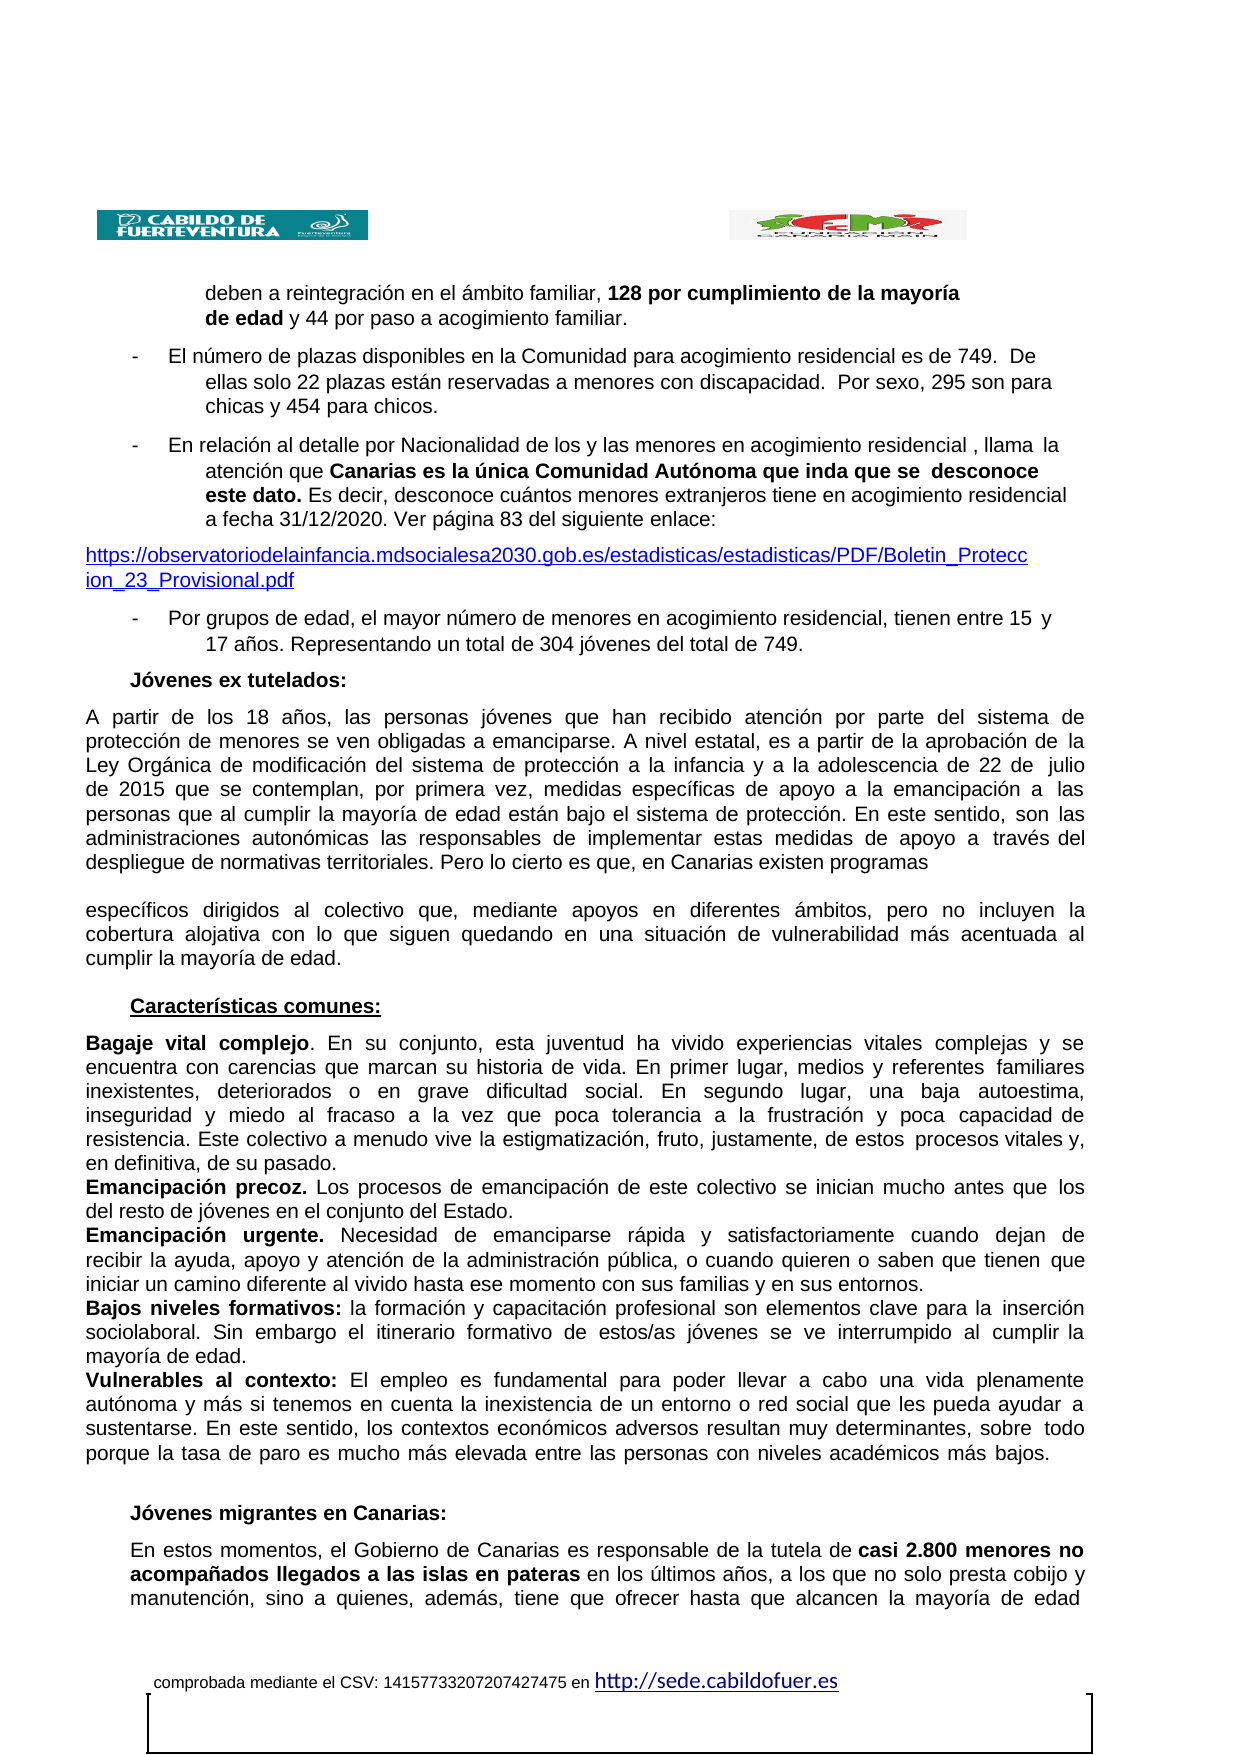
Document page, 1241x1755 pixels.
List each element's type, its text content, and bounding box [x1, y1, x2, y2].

text Vulnerables al contexto: El empleo es fundamental para poder llevar a cabo una vida plenamente autónoma y más si tenemos en cuenta la inexistencia de un entorno o red social que les pueda ayudar a sustentarse. En este sentido, los contextos económicos adversos resultan muy determinantes, sobre todo porque la tasa de paro es mucho más elevada entre las personas con niveles académicos más bajos. [85, 1368, 1085, 1464]
list El número de plazas disponibles en la Comunidad para acogimiento residencial es de 749. De ellas solo 22 plazas están reservadas a menores con discapacidad. Por sexo, 295 son para chicas y 454 para chicos. [132, 341, 1076, 418]
text En estos momentos, el Gobierno de Canarias es responsable de la tutela de casi 2.800 menores no acompañados llegados a las islas en pateras en los últimos años, a los que no solo presta cobijo y manutención, sino a quienes, además, tiene que ofrecer hasta que alcancen la mayoría de edad [130, 1537, 1085, 1610]
text Bajos niveles formativos: la formación y capacitación profesional son elementos clave para la inserción sociolaboral. Sin embargo el itinerario formativo de estos/as jóvenes se ve interrumpido al cumplir la mayoría de edad. [85, 1296, 1085, 1368]
text Bagaje vital complejo. En su conjunto, esta juventud ha vivido experiencias vitales complejas y se encuentra con carencias que marcan su historia de vida. En primer lugar, medios y referentes familiares inexistentes, deteriorados o en grave dificultad social. En segundo lugar, una baja autoestima, inseguridad y miedo al fracaso a la vez que poca tolerancia a la frustración y poca capacidad de resistencia. Este colectivo a menudo vive la estigmatización, fruto, justamente, de estos procesos vitales y, en definitiva, de su pasado. [85, 1030, 1085, 1175]
subtitle Jóvenes migrantes en Canarias: [130, 1501, 1107, 1525]
picture [97, 210, 369, 240]
text específicos dirigidos al colectivo que, mediante apoyos en diferentes ámbitos, pero no incluyen la cobertura alojativa con lo que siguen quedando en una situación de vulnerabilidad más acentuada al cumplir la mayoría de edad. [85, 898, 1085, 970]
list En relación al detalle por Nacionalidad de los y las menores en acogimiento residencial , llama la atención que Canarias es la única Comunidad Autónoma que inda que se desconoce este dato. Es decir, desconoce cuántos menores extranjeros tiene en acogimiento residencial a fecha 31/12/2020. Ver página 83 del siguiente enlace: [132, 430, 1076, 531]
text A partir de los 18 años, las personas jóvenes que han recibido atención por parte del sistema de protección de menores se ven obligadas a emanciparse. A nivel estatal, es a partir de la aprobación de la Ley Orgánica de modificación del sistema de protección a la infancia y a la adolescencia de 22 de julio de 2015 que se contemplan, por primera vez, medidas específicas de apoyo a la emancipación a las personas que al cumplir la mayoría de edad están bajo el sistema de protección. En este sentido, son las administraciones autonómicas las responsables de implementar estas medidas de apoyo a través del despliegue de normativas territoriales. Pero lo cierto es que, en Canarias existen programas [85, 705, 1085, 874]
subtitle Jóvenes ex tutelados: [130, 668, 1107, 692]
subtitle Características comunes: [130, 994, 1107, 1018]
text deben a reintegración en el ámbito familiar, 128 por cumplimiento de la mayoría de edad y 44 por paso a acogimiento familiar. [205, 281, 973, 329]
text Emancipación precoz. Los procesos de emancipación de este colectivo se inician mucho antes que los del resto de jóvenes en el conjunto del Estado. [85, 1175, 1085, 1223]
list Por grupos de edad, el mayor número de menores en acogimiento residencial, tienen entre 15 y 17 años. Representando un total de 304 jóvenes del total de 749. [132, 603, 1072, 656]
text Emancipación urgente. Necesidad de emanciparse rápida y satisfactoriamente cuando dejan de recibir la ayuda, apoyo y atención de la administración pública, o cuando quieren o saben que tienen que iniciar un camino diferente al vivido hasta ese momento con sus familias y en sus entornos. [85, 1223, 1085, 1296]
picture [729, 210, 967, 240]
text https://observatoriodelainfancia.mdsocialesa2030.gob.es/estadisticas/estadisticas/PDF/Boletin_Protecc ion_23_Provisional.pdf [85, 543, 1084, 591]
